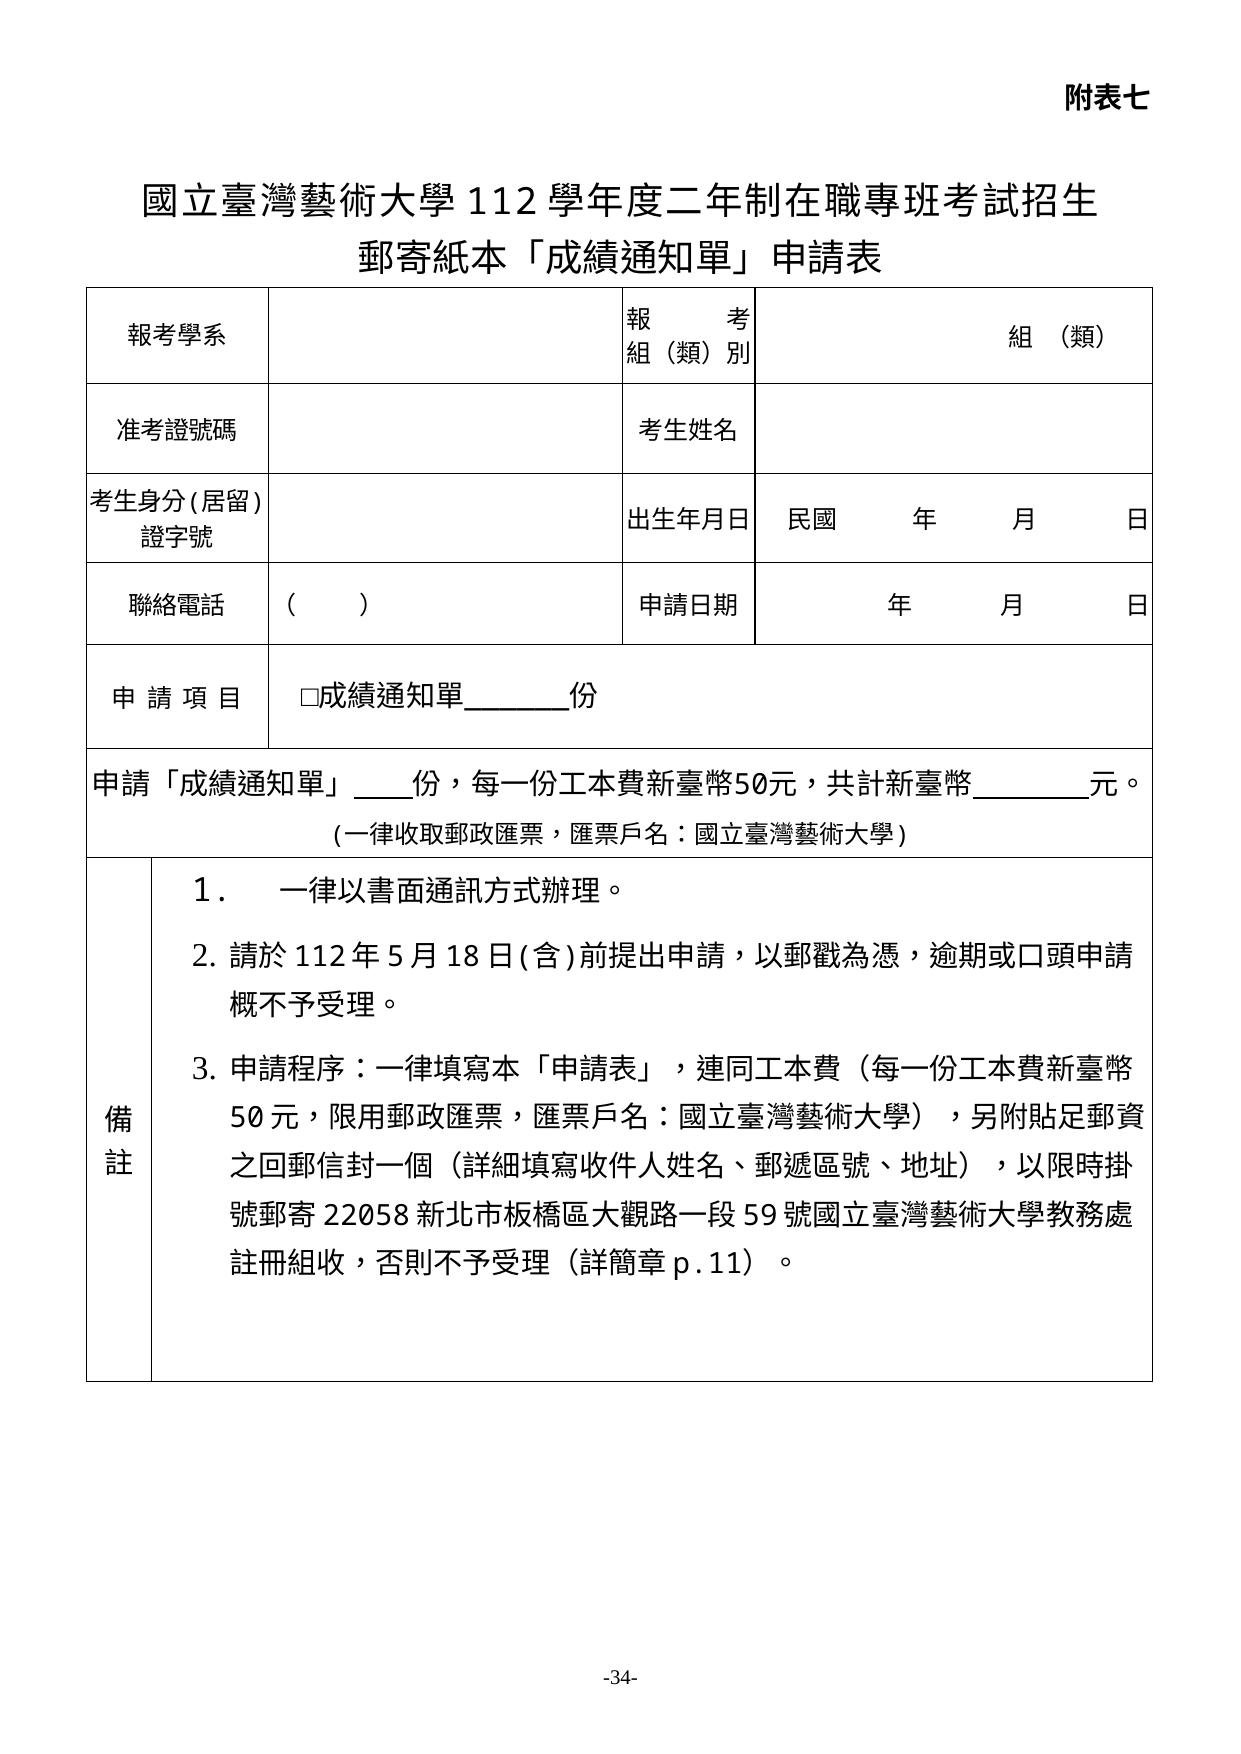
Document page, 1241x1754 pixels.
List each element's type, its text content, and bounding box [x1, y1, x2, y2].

table_cell [269, 474, 622, 562]
table_cell 年 月 日 [756, 563, 1152, 644]
text 國立臺灣藝術大學112學年度二年制在職專班考試招生 [89, 181, 1152, 223]
table_cell □成績通知單______份 [269, 645, 1152, 748]
table_cell 民國 年 月 日 [756, 474, 1152, 562]
text 附表七 [89, 75, 1152, 117]
table_cell 一律以書面通訊方式辦理。 請於112年5月18日(含)前提出申請，以郵戳為憑，逾期或口頭申請概不予受理。 申請程序：一律填寫本「申請表」，連同工本費（每一份工本費新臺幣50元，限用郵政匯票，匯票戶名：國立臺灣藝術大學），另附貼足郵資之回郵信封一個（詳細填寫收件人姓名、郵遞區號、地址），以限時掛號郵寄22058新北市板橋區大觀路一段59號國立臺灣藝術大學教務處註冊組收，否則不予受理（詳簡章p.11）。 [152, 858, 1152, 1381]
table_header 報考學系 [87, 288, 268, 383]
table_cell 備 註 [87, 858, 151, 1381]
text 郵寄紙本「成績通知單」申請表 [89, 238, 1152, 280]
table_cell （ ） [269, 563, 622, 644]
table_cell [756, 384, 1152, 473]
table_cell 出生年月日 [623, 474, 754, 562]
table_cell 申 請 項 目 [87, 645, 268, 748]
table_cell 考生身分(居留)證字號 [87, 474, 268, 562]
table_header [269, 288, 622, 383]
table_cell 考生姓名 [623, 384, 754, 473]
table_cell 申請「成績通知單」 份，每一份工本費新臺幣50元，共計新臺幣 元。 (一律收取郵政匯票，匯票戶名：國立臺灣藝術大學) [87, 749, 1152, 857]
table_cell 聯絡電話 [87, 563, 268, 644]
table_header 組 （類） [756, 288, 1152, 383]
table_cell 申請日期 [623, 563, 754, 644]
table_header 報 考 組（類）別 [623, 288, 754, 383]
table_cell [269, 384, 622, 473]
table_cell 准考證號碼 [87, 384, 268, 473]
